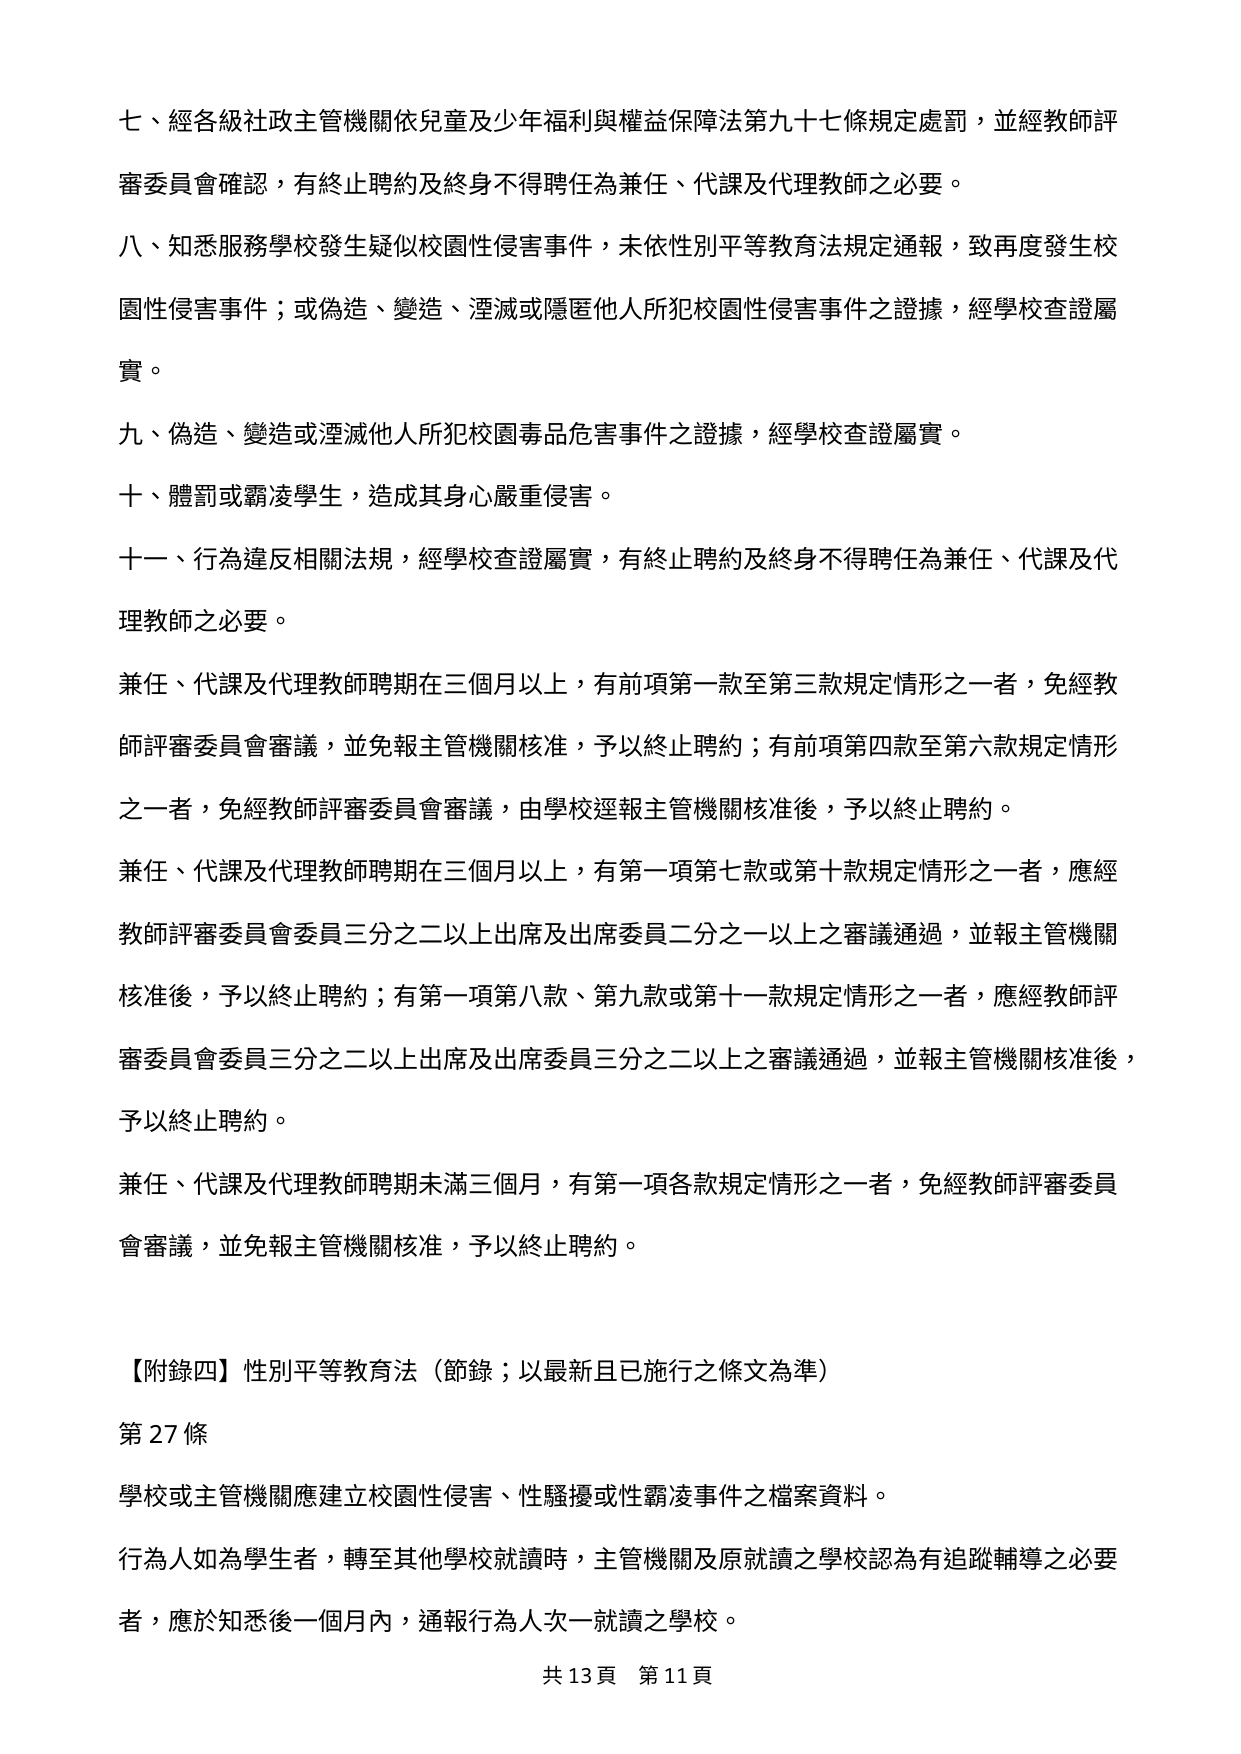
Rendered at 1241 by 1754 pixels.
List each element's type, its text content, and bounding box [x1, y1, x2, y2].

text 七、經各級社政主管機關依兒童及少年福利與權益保障法第九十七條規定處罰，並經教師評審委員會確認，有終止聘約及終身不得聘任為兼任、代課及代理教師之必要。 [118, 78, 1137, 203]
text 十、體罰或霸凌學生，造成其身心嚴重侵害。 [118, 453, 1137, 516]
text 【附錄四】性別平等教育法（節錄；以最新且已施行之條文為準） [118, 1328, 1137, 1391]
text 兼任、代課及代理教師聘期在三個月以上，有前項第一款至第三款規定情形之一者，免經教師評審委員會審議，並免報主管機關核准，予以終止聘約；有前項第四款至第六款規定情形之一者，免經教師評審委員會審議，由學校逕報主管機關核准後，予以終止聘約。 [118, 641, 1137, 828]
text 學校或主管機關應建立校園性侵害、性騷擾或性霸凌事件之檔案資料。 [118, 1453, 1137, 1516]
text 九、偽造、變造或湮滅他人所犯校園毒品危害事件之證據，經學校查證屬實。 [118, 391, 1137, 453]
text 行為人如為學生者，轉至其他學校就讀時，主管機關及原就讀之學校認為有追蹤輔導之必要者，應於知悉後一個月內，通報行為人次一就讀之學校。 [118, 1516, 1137, 1641]
text 兼任、代課及代理教師聘期在三個月以上，有第一項第七款或第十款規定情形之一者，應經教師評審委員會委員三分之二以上出席及出席委員二分之一以上之審議通過，並報主管機關核准後，予以終止聘約；有第一項第八款、第九款或第十一款規定情形之一者，應經教師評審委員會委員三分之二以上出席及出席委員三分之二以上之審議通過，並報主管機關核准後，予以終止聘約。 [118, 828, 1137, 1141]
text 兼任、代課及代理教師聘期未滿三個月，有第一項各款規定情形之一者，免經教師評審委員會審議，並免報主管機關核准，予以終止聘約。 [118, 1141, 1137, 1266]
text 第27條 [118, 1391, 1137, 1453]
text 十一、行為違反相關法規，經學校查證屬實，有終止聘約及終身不得聘任為兼任、代課及代理教師之必要。 [118, 516, 1137, 641]
text 八、知悉服務學校發生疑似校園性侵害事件，未依性別平等教育法規定通報，致再度發生校園性侵害事件；或偽造、變造、湮滅或隱匿他人所犯校園性侵害事件之證據，經學校查證屬實。 [118, 203, 1137, 391]
